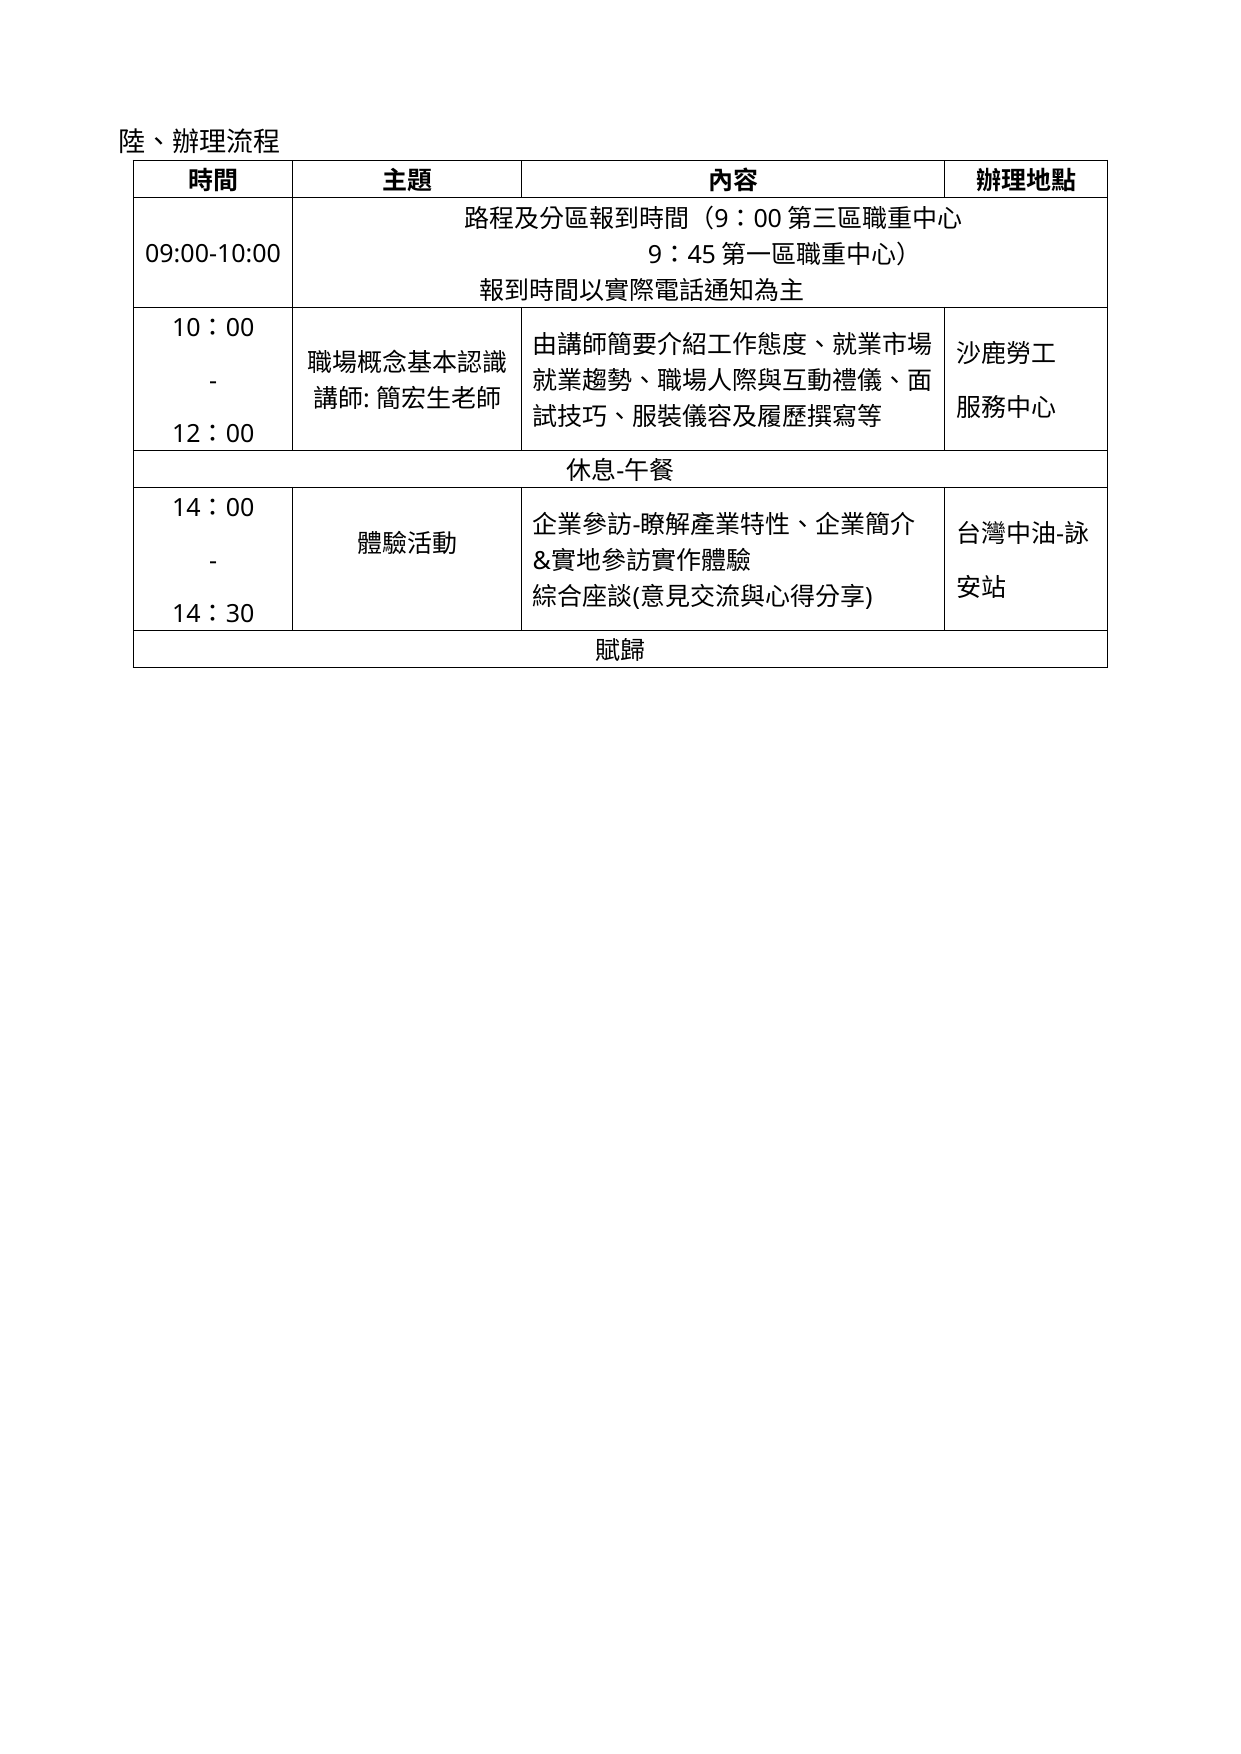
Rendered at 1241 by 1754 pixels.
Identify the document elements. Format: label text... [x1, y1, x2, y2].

table_cell 台灣中油-詠安站 [945, 488, 1107, 629]
table_cell 10：00 - 12：00 [134, 308, 292, 449]
table_cell 09:00-10:00 [134, 198, 292, 307]
table_header 主題 [293, 161, 521, 197]
table_cell 14：00 - 14：30 [134, 488, 292, 629]
table_header 時間 [134, 161, 292, 197]
table_cell 賦歸 [134, 631, 1107, 667]
table_cell 職場概念基本認識 講師: 簡宏生老師 [293, 308, 521, 449]
table_cell 休息-午餐 [134, 451, 1107, 487]
table_header 內容 [522, 161, 944, 197]
table_cell 由講師簡要介紹工作態度、就業市場就業趨勢、職場人際與互動禮儀、面試技巧、服裝儀容及履歷撰寫等 [522, 308, 944, 449]
table_cell 路程及分區報到時間（9：00第三區職重中心 9：45第一區職重中心） 報到時間以實際電話通知為主 [293, 198, 1107, 307]
table_header 辦理地點 [945, 161, 1107, 197]
table_cell 企業參訪-瞭解產業特性、企業簡介&實地參訪實作體驗 綜合座談(意見交流與心得分享) [522, 488, 944, 629]
text 陸、辦理流程 [118, 118, 1122, 160]
table_cell 體驗活動 [293, 488, 521, 629]
table_cell 沙鹿勞工 服務中心 [945, 308, 1107, 449]
